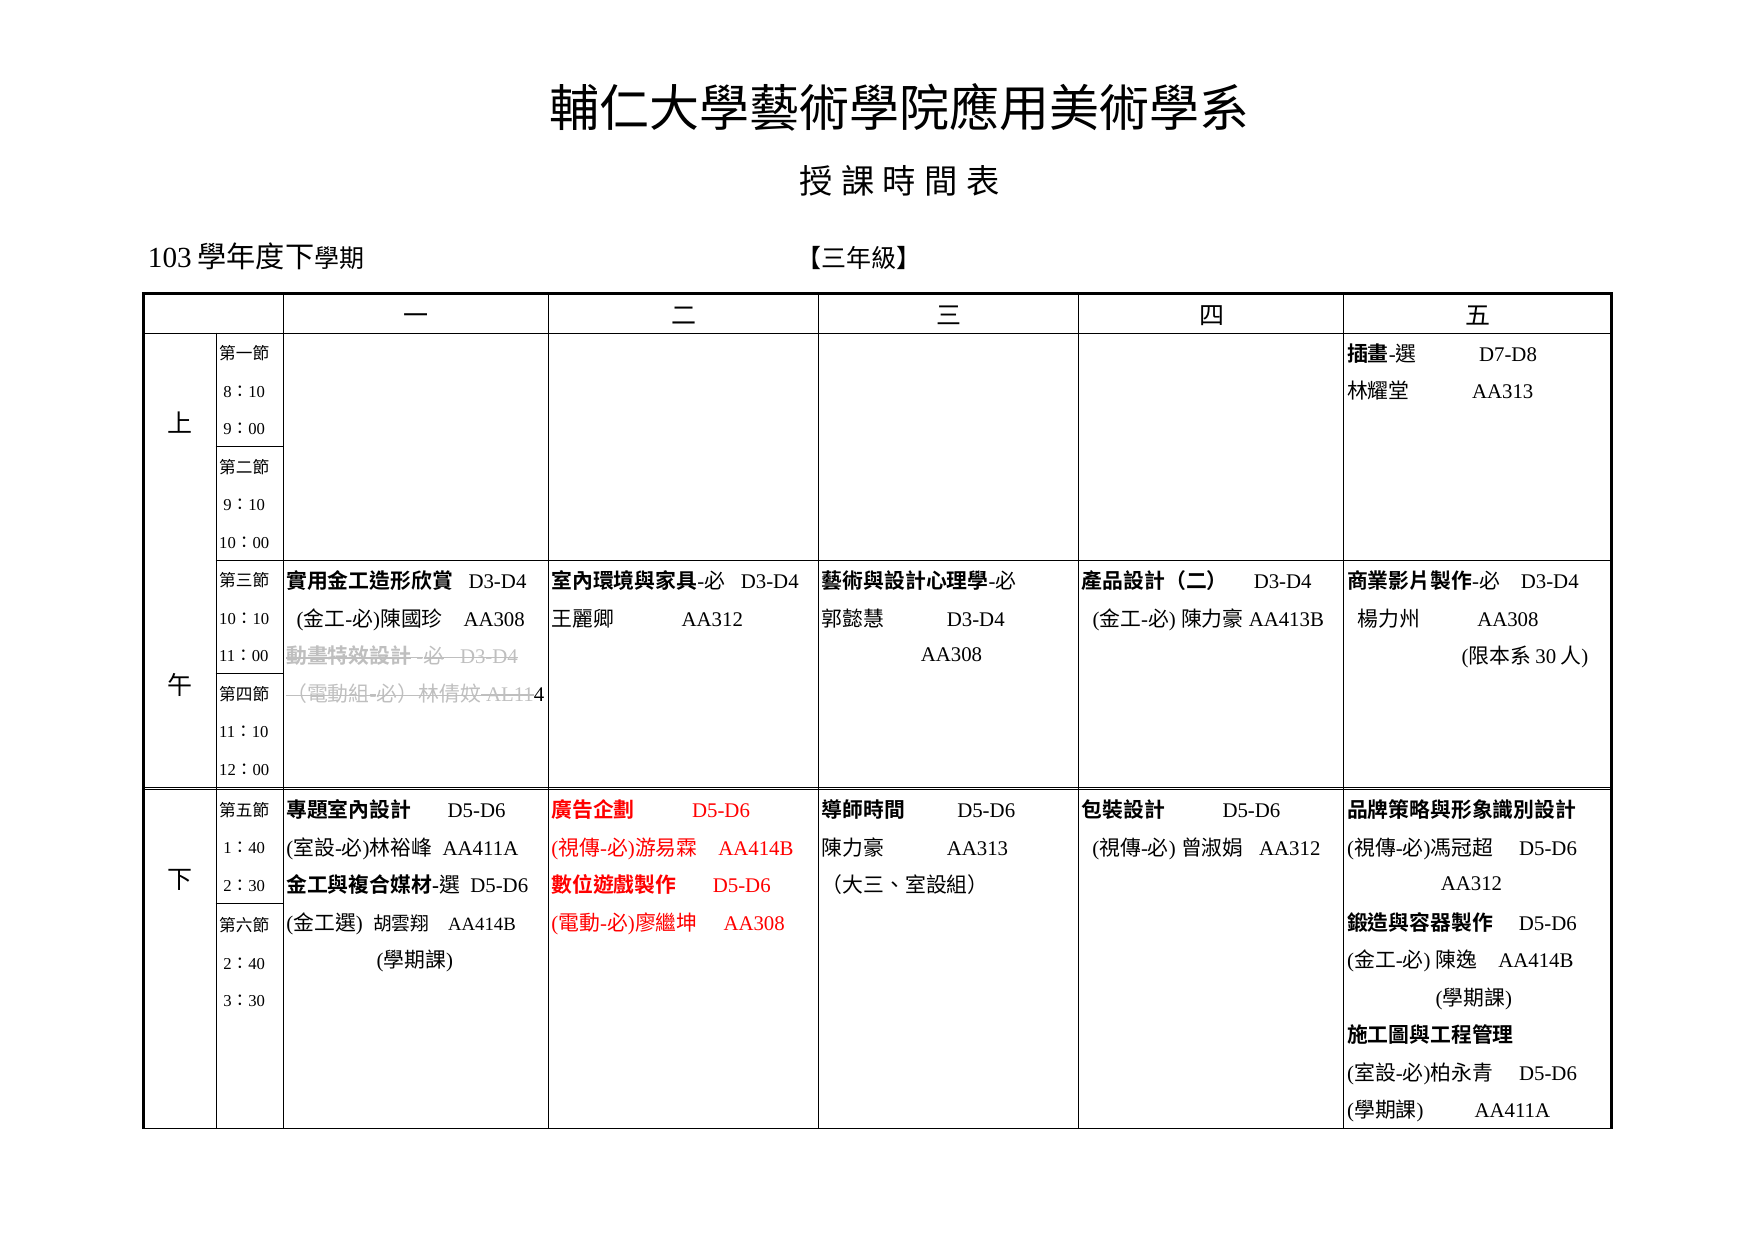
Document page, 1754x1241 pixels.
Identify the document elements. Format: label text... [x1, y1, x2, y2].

table_cell 品牌策略與形象識別設計 (視傳-必)馮冠超 D5-D6 AA312 鍛造與容器製作 D5-D6 (金工-必) 陳逸 AA414B (學期課) 施工圖與工程管理 (室設-必)柏永青 D5-D6 (學期課) AA411A [1344, 790, 1610, 1127]
table_cell 廣告企劃 D5-D6 (視傳-必)游易霖 AA414B 數位遊戲製作 D5-D6 (電動-必)廖繼坤 AA308 [549, 790, 818, 1127]
table_cell 第四節 11：10 12：00 [217, 674, 283, 787]
table_cell 藝術與設計心理學-必 郭懿慧 D3-D4 AA308 [819, 561, 1078, 787]
text 授 課 時 間 表 [148, 142, 1650, 217]
table_cell [1079, 334, 1343, 560]
table_cell 導師時間 D5-D6 陳力豪 AA313 （大三、室設組） [819, 790, 1078, 1127]
table_cell 下 [145, 790, 216, 1127]
table_cell 第二節 9：10 10：00 [217, 447, 283, 560]
text 103學年度下學期 【三年級】 [148, 217, 1650, 292]
table_header 四 [1079, 295, 1343, 333]
table_cell 第五節 1：40 2：30 [217, 790, 283, 902]
table_cell 第一節 8：10 9：00 [217, 334, 283, 446]
table_cell 上 午 [145, 334, 216, 787]
table_header [145, 295, 283, 333]
table_cell 商業影片製作-必 D3-D4 楊力州 AA308 (限本系30人) [1344, 561, 1610, 787]
table_cell 室內環境與家具-必 D3-D4 王麗卿 AA312 [549, 561, 818, 787]
table_cell [549, 334, 818, 560]
table_header 三 [819, 295, 1078, 333]
table_cell 產品設計（二） D3-D4 (金工-必) 陳力豪 AA413B [1079, 561, 1343, 787]
table_header 一 [284, 295, 548, 333]
table_cell 第六節 2：40 3：30 [217, 904, 283, 1127]
table_cell [284, 334, 548, 560]
table_cell [819, 334, 1078, 560]
table_cell 第三節 10：10 11：00 [217, 561, 283, 673]
table_cell 專題室內設計 D5-D6 (室設-必)林裕峰 AA411A 金工與複合媒材-選 D5-D6 (金工選) 胡雲翔 AA414B (學期課) [284, 790, 548, 1127]
table_cell 插畫-選 D7-D8 林耀堂 AA313 [1344, 334, 1610, 560]
table_header 二 [549, 295, 818, 333]
table_cell 包裝設計 D5-D6 (視傳-必) 曾淑娟 AA312 [1079, 790, 1343, 1127]
table_cell 實用金工造形欣賞 D3-D4 (金工-必)陳國珍 AA308 動畫特效設計 -必 D3-D4 （電動組-必）林倩妏 AL114 [284, 561, 548, 787]
text 輔仁大學藝術學院應用美術學系 [148, 67, 1650, 142]
table_header 五 [1344, 295, 1610, 333]
